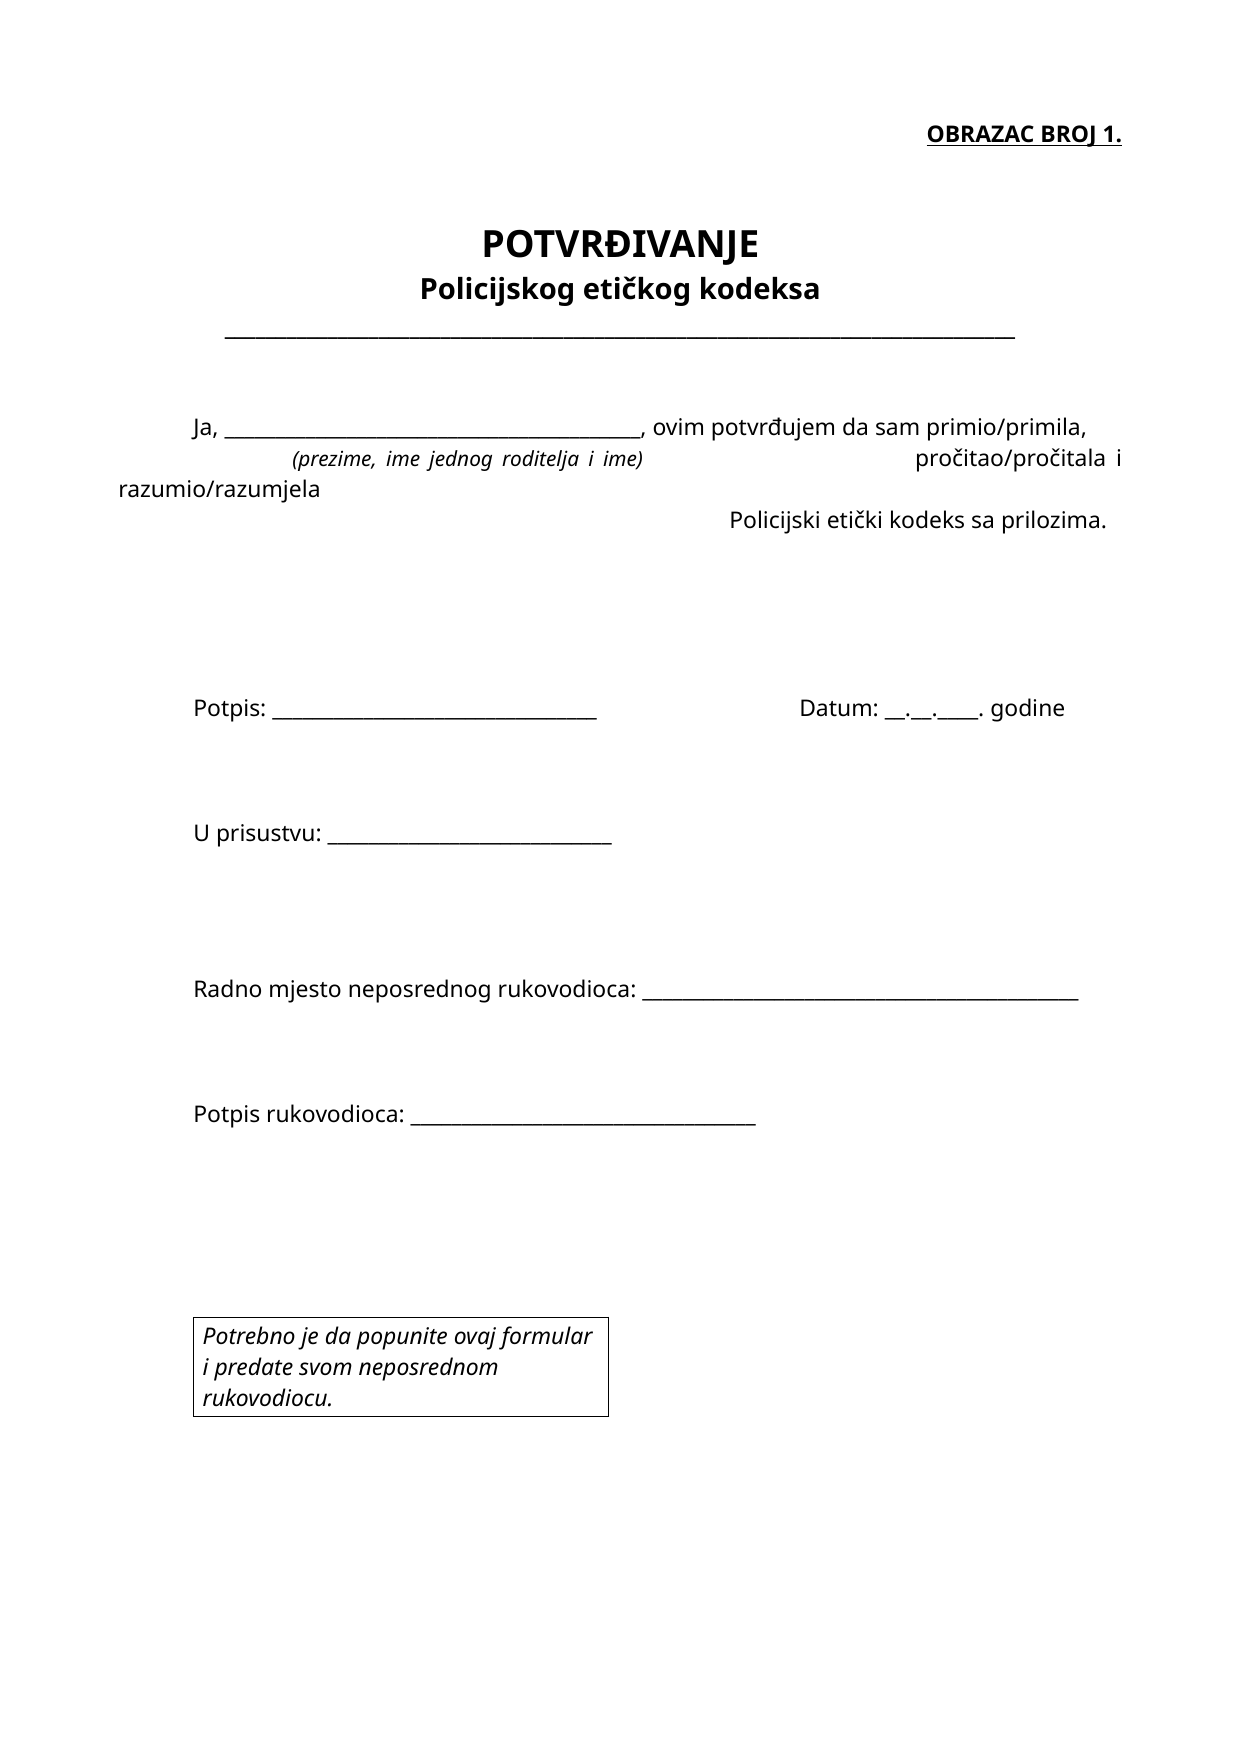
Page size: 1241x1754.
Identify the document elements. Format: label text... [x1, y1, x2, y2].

text Radno mjesto neposrednog rukovodioca: ___________________________________________ [118, 973, 1122, 1004]
text Policijskog etičkog kodeksa [118, 268, 1122, 308]
text i predate svom neposrednom [194, 1348, 608, 1379]
text Potpis rukovodioca: __________________________________ [118, 1098, 1122, 1129]
text (prezime, ime jednog roditelja i ime) pročitao/pročitala i razumio/razumjela [118, 442, 1122, 504]
text Potrebno je da popunite ovaj formular [194, 1318, 608, 1348]
text _____________________________________________________________________________ [118, 308, 1122, 342]
text Policijski etički kodeks sa prilozima. [118, 504, 1122, 535]
text Potpis: ________________________________ Datum: __.__.____. godine [118, 692, 1122, 723]
text rukovodiocu. [194, 1379, 608, 1416]
text OBRAZAC BROJ 1. [118, 118, 1122, 149]
text POTVRĐIVANJE [118, 217, 1122, 268]
text Ja, _________________________________________, ovim potvrđujem da sam primio/primila, [118, 410, 1122, 442]
text U prisustvu: ____________________________ [118, 817, 1122, 848]
